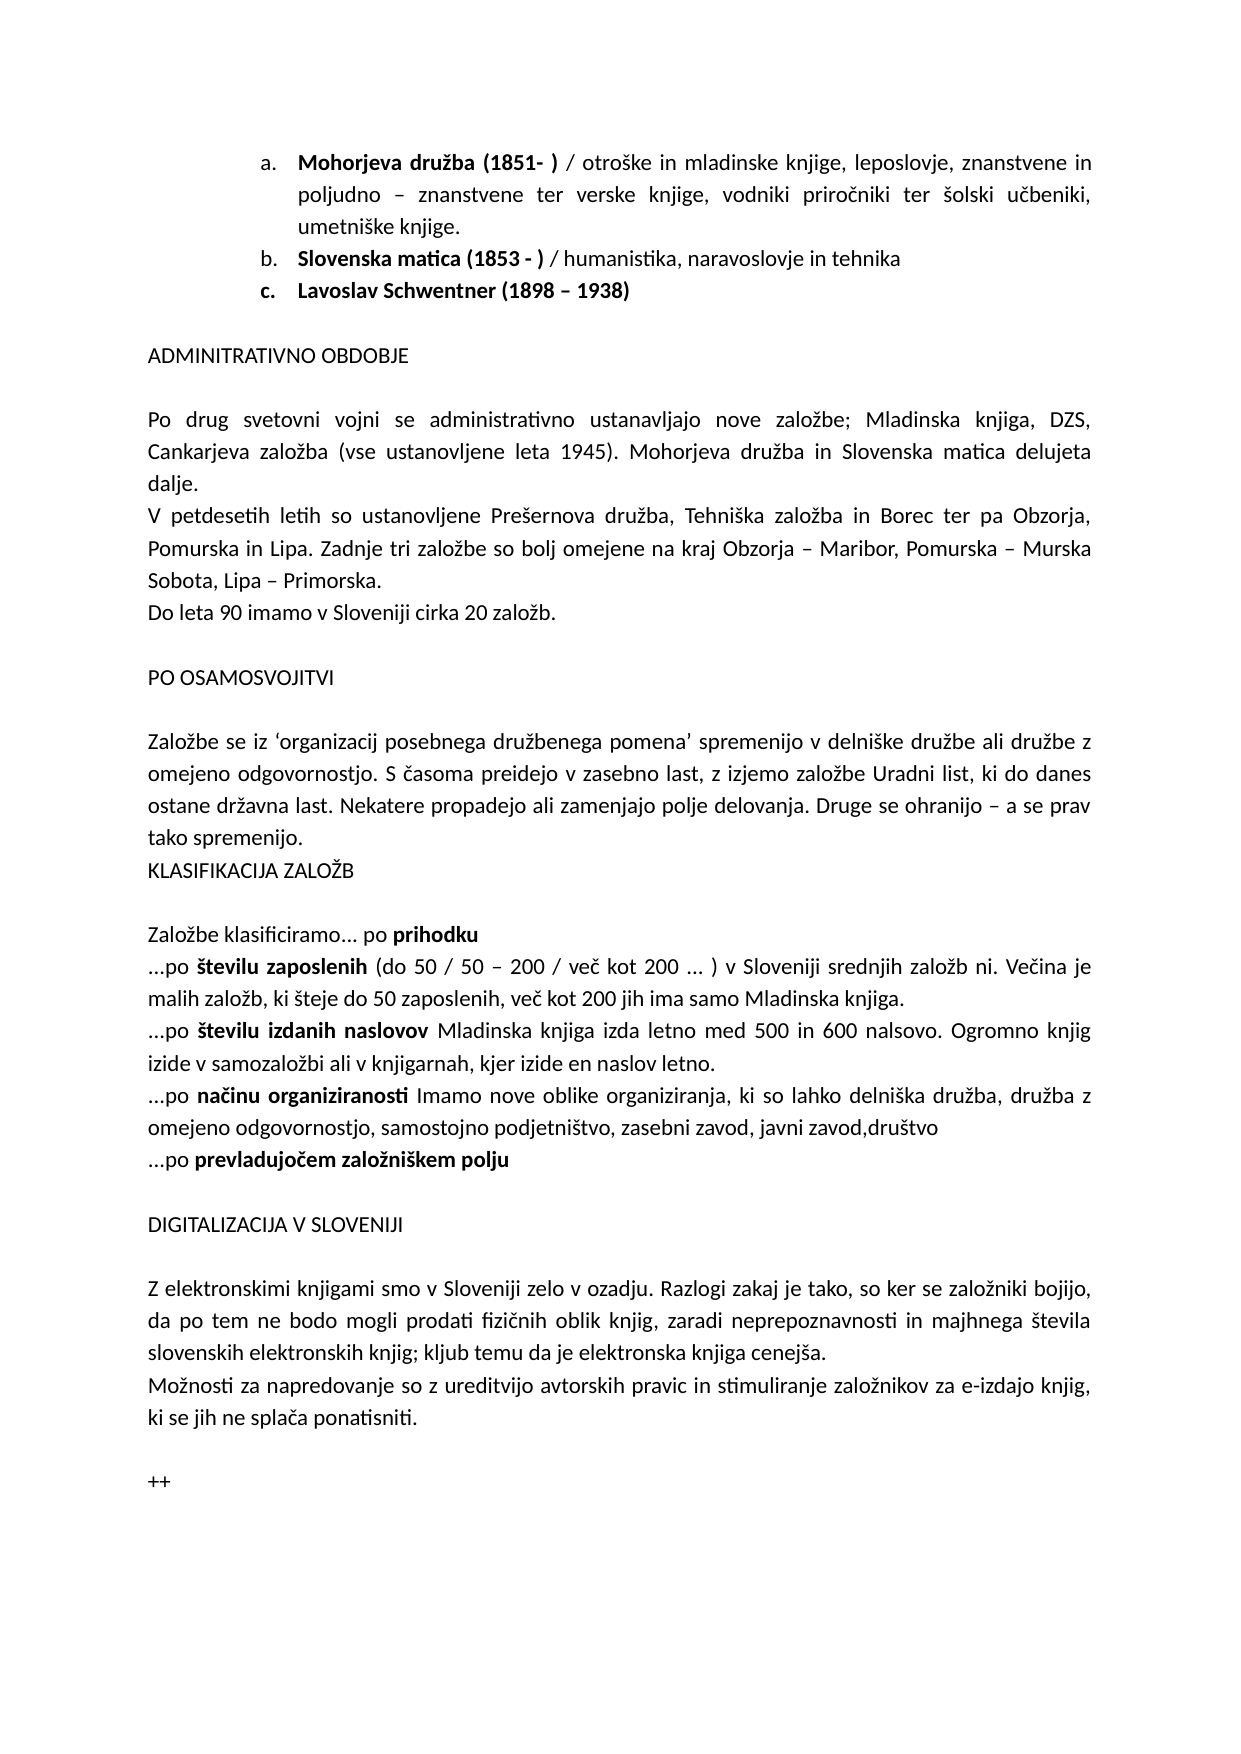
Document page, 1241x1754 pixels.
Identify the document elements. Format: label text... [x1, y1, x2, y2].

text Založbe se iz ‘organizacij posebnega družbenega pomena’ spremenijo v delniške družbe ali družbe z omejeno odgovornostjo. S časoma preidejo v zasebno last, z izjemo založbe Uradni list, ki do danes ostane državna last. Nekatere propadejo ali zamenjajo polje delovanja. Druge se ohranijo – a se prav tako spremenijo. [148, 727, 1093, 852]
text PO OSAMOSVOJITVI [148, 663, 1093, 691]
text ++ [148, 1467, 1093, 1495]
text V petdesetih letih so ustanovljene Prešernova družba, Tehniška založba in Borec ter pa Obzorja, Pomurska in Lipa. Zadnje tri založbe so bolj omejene na kraj Obzorja – Maribor, Pomurska – Murska Sobota, Lipa – Primorska. [148, 502, 1093, 594]
text Do leta 90 imamo v Sloveniji cirka 20 založb. [148, 598, 1093, 626]
text ...po številu zaposlenih (do 50 / 50 – 200 / več kot 200 ... ) v Sloveniji srednjih založb ni. Večina je malih založb, ki šteje do 50 zaposlenih, več kot 200 jih ima samo Mladinska knjiga. [148, 952, 1093, 1012]
text KLASIFIKACIJA ZALOŽB [148, 856, 1093, 884]
text ...po načinu organiziranosti Imamo nove oblike organiziranja, ki so lahko delniška družba, družba z omejeno odgovornostjo, samostojno podjetništvo, zasebni zavod, javni zavod,društvo [148, 1081, 1093, 1141]
text ...po številu izdanih naslovov Mladinska knjiga izda letno med 500 in 600 nalsovo. Ogromno knjig izide v samozaložbi ali v knjigarnah, kjer izide en naslov letno. [148, 1017, 1093, 1077]
text ...po prevladujočem založniškem polju [148, 1145, 1093, 1173]
text Založbe klasificiramo... po prihodku [148, 920, 1093, 948]
text Po drug svetovni vojni se administrativno ustanavljajo nove založbe; Mladinska knjiga, DZS, Cankarjeva založba (vse ustanovljene leta 1945). Mohorjeva družba in Slovenska matica delujeta dalje. [148, 405, 1093, 497]
list Lavoslav Schwentner (1898 – 1938) [260, 276, 1093, 304]
text Možnosti za napredovanje so z ureditvijo avtorskih pravic in stimuliranje založnikov za e-izdajo knjig, ki se jih ne splača ponatisniti. [148, 1371, 1093, 1431]
list Slovenska matica (1853 - ) / humanistika, naravoslovje in tehnika [260, 244, 1093, 272]
text Z elektronskimi knjigami smo v Sloveniji zelo v ozadju. Razlogi zakaj je tako, so ker se založniki bojijo, da po tem ne bodo mogli prodati fizičnih oblik knjig, zaradi neprepoznavnosti in majhnega števila slovenskih elektronskih knjig; kljub temu da je elektronska knjiga cenejša. [148, 1274, 1093, 1367]
list Mohorjeva družba (1851- ) / otroške in mladinske knjige, leposlovje, znanstvene in poljudno – znanstvene ter verske knjige, vodniki priročniki ter šolski učbeniki, umetniške knjige. [260, 148, 1093, 240]
text DIGITALIZACIJA V SLOVENIJI [148, 1210, 1093, 1238]
text ADMINITRATIVNO OBDOBJE [148, 341, 1093, 369]
